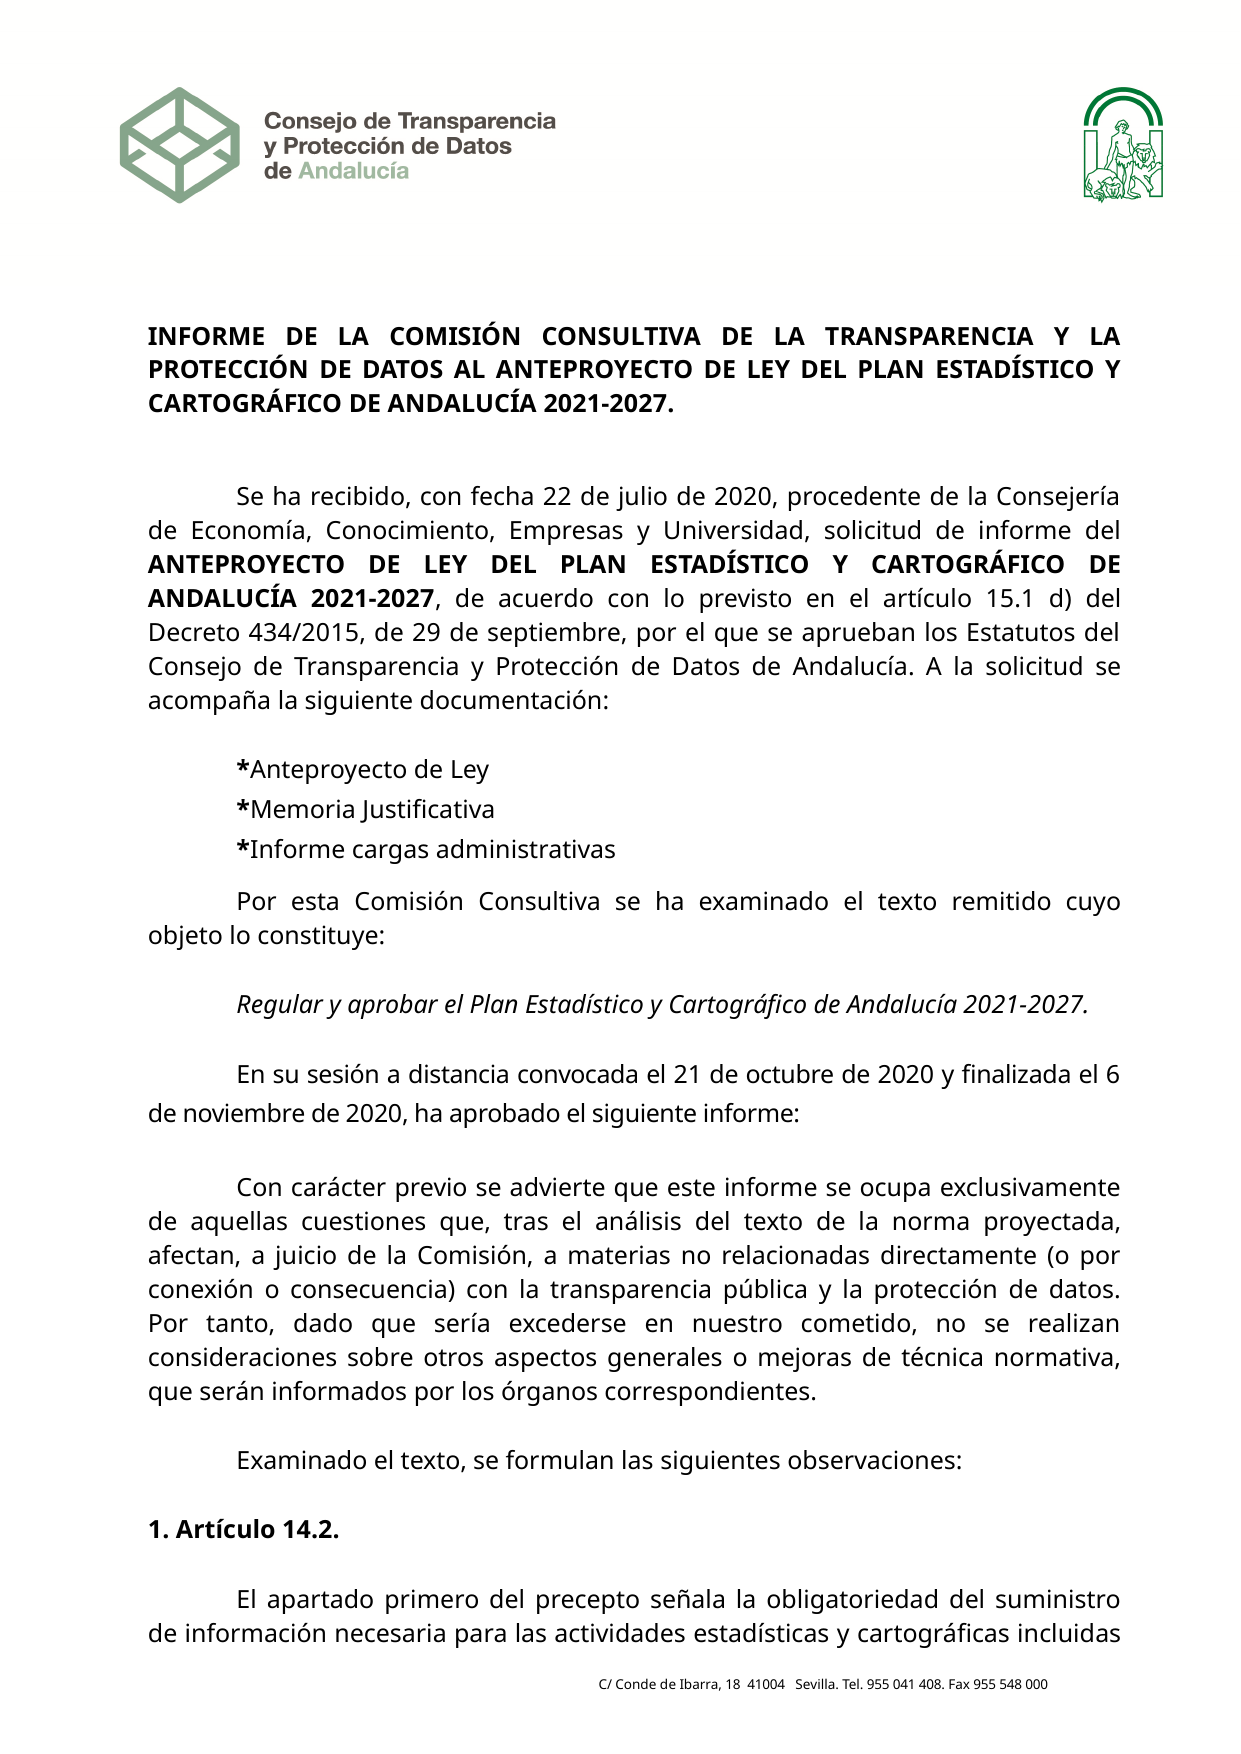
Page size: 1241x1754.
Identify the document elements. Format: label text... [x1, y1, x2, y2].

list 1. Artículo 14.2. [148, 1512, 1122, 1546]
text Se ha recibido, con fecha 22 de julio de 2020, procedente de la Consejería de Economía, Conocimiento, Empresas y Universidad, solicitud de informe del ANTEPROYECTO DE LEY DEL PLAN ESTADÍSTICO Y CARTOGRÁFICO DE ANDALUCÍA 2021-2027, de acuerdo con lo previsto en el artículo 15.1 d) del Decreto 434/2015, de 29 de septiembre, por el que se aprueban los Estatutos del Consejo de Transparencia y Protección de Datos de Andalucía. A la solicitud se acompaña la siguiente documentación: [148, 479, 1122, 717]
text Con carácter previo se advierte que este informe se ocupa exclusivamente de aquellas cuestiones que, tras el análisis del texto de la norma proyectada, afectan, a juicio de la Comisión, a materias no relacionadas directamente (o por conexión o consecuencia) con la transparencia pública y la protección de datos. Por tanto, dado que sería excederse en nuestro cometido, no se realizan consideraciones sobre otros aspectos generales o mejoras de técnica normativa, que serán informados por los órganos correspondientes. [148, 1170, 1122, 1408]
text *Memoria Justificativa [148, 792, 1122, 826]
text INFORME DE LA COMISIÓN CONSULTIVA DE LA TRANSPARENCIA Y LA PROTECCIÓN DE DATOS AL ANTEPROYECTO DE LEY DEL PLAN ESTADÍSTICO Y CARTOGRÁFICO DE ANDALUCÍA 2021-2027. [148, 318, 1122, 420]
text Regular y aprobar el Plan Estadístico y Cartográfico de Andalucía 2021-2027. [148, 987, 1122, 1021]
list El apartado primero del precepto señala la obligatoriedad del suministro de información necesaria para las actividades estadísticas y cartográficas incluidas [148, 1582, 1122, 1650]
text *Anteproyecto de Ley [148, 752, 1122, 786]
text *Informe cargas administrativas [148, 832, 1122, 866]
text En su sesión a distancia convocada el 21 de octubre de 2020 y finalizada el 6 de noviembre de 2020, ha aprobado el siguiente informe: [148, 1057, 1122, 1129]
text Por esta Comisión Consultiva se ha examinado el texto remitido cuyo objeto lo constituye: [148, 884, 1122, 952]
text Examinado el texto, se formulan las siguientes observaciones: [148, 1443, 1122, 1477]
